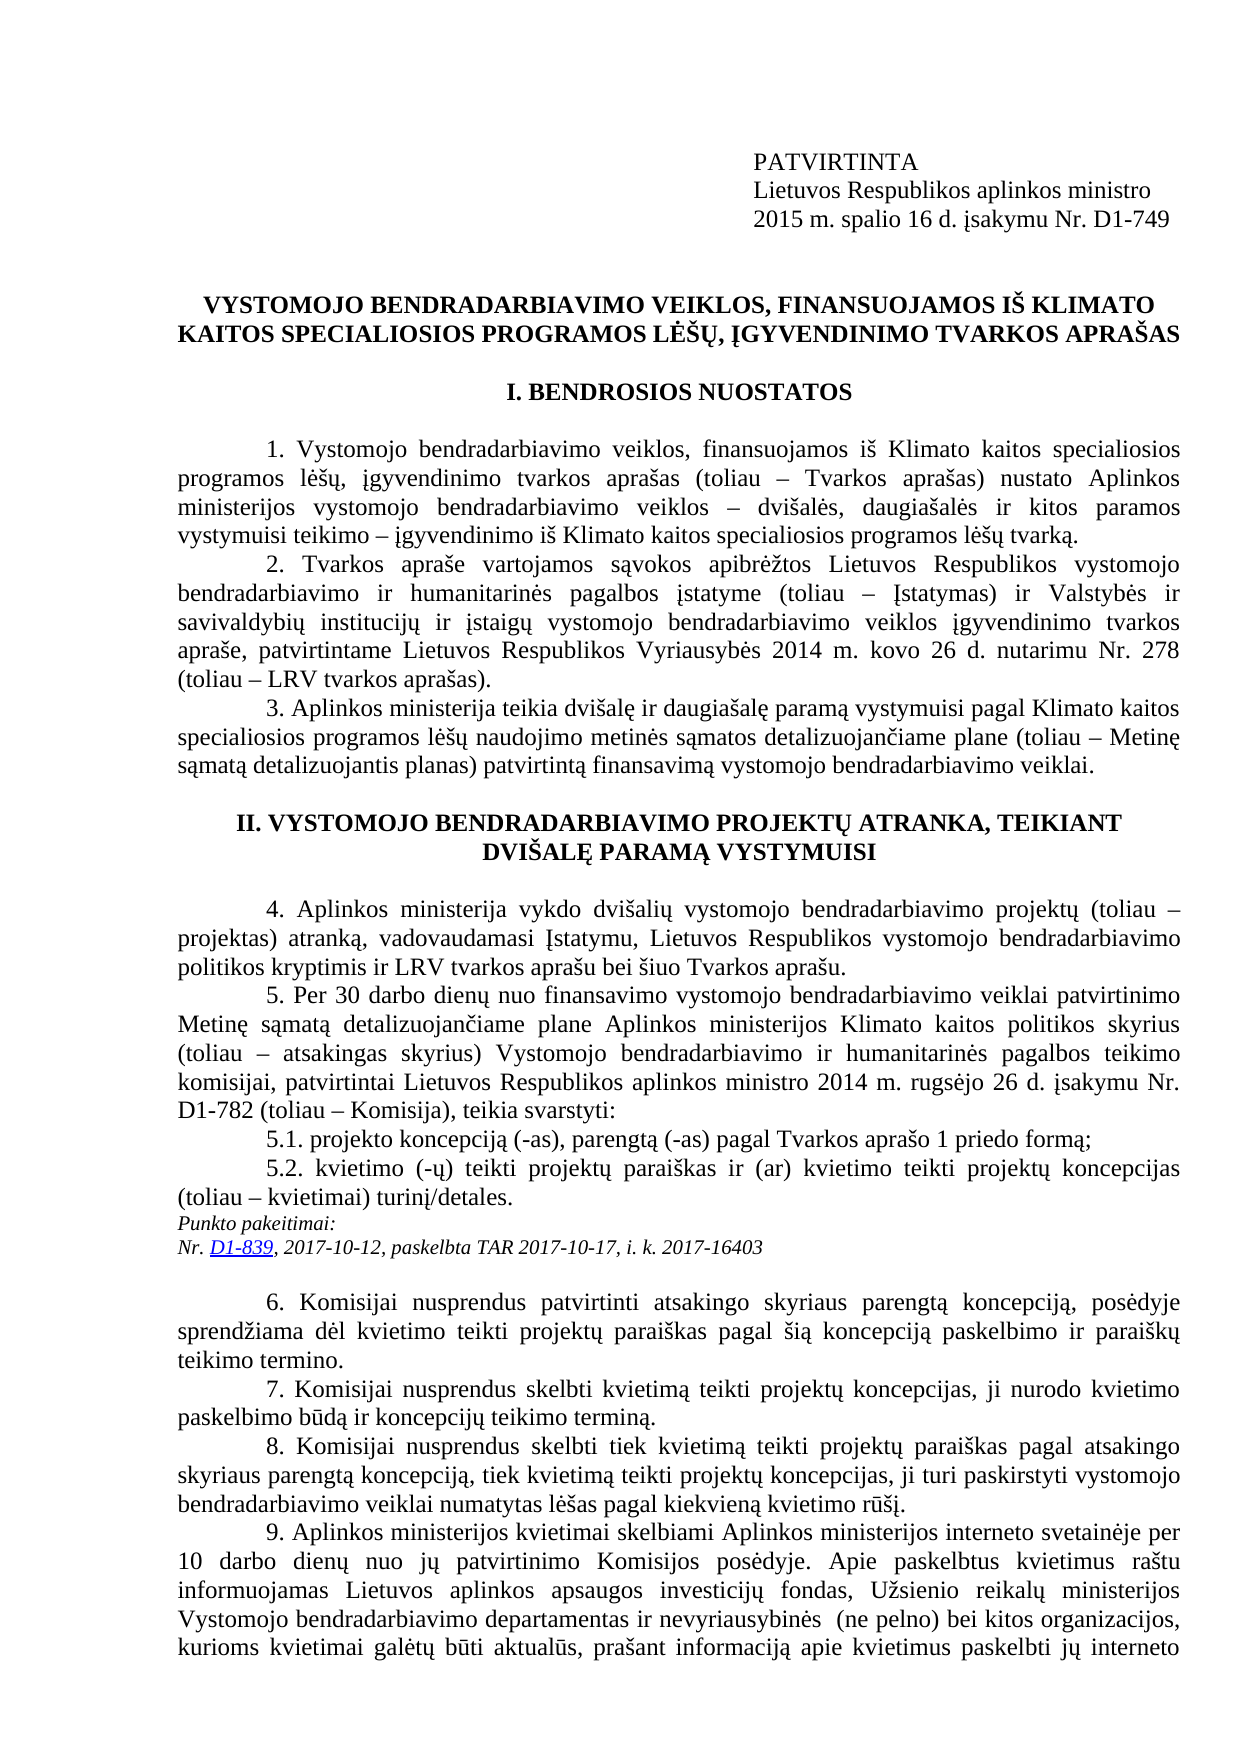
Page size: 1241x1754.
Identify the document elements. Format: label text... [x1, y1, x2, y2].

text 5.2. kvietimo (-ų) teikti projektų paraiškas ir (ar) kvietimo teikti projektų koncepcijas (toliau – kvietimai) turinį/detales. [177, 1153, 1181, 1211]
text 5. Per 30 darbo dienų nuo finansavimo vystomojo bendradarbiavimo veiklai patvirtinimo Metinę sąmatą detalizuojančiame plane Aplinkos ministerijos Klimato kaitos politikos skyrius (toliau – atsakingas skyrius) Vystomojo bendradarbiavimo ir humanitarinės pagalbos teikimo komisijai, patvirtintai Lietuvos Respublikos aplinkos ministro 2014 m. rugsėjo 26 d. įsakymu Nr. D1-782 (toliau – Komisija), teikia svarstyti: [177, 981, 1181, 1124]
text VYSTOMOJO BENDRADARBIAVIMO VEIKLOS, FINANSUOJAMOS IŠ KLIMATO KAITOS SPECIALIOSIOS PROGRAMOS LĖŠŲ, ĮGYVENDINIMO TVARKOS APRAŠAS [177, 291, 1181, 348]
text 7. Komisijai nusprendus skelbti kvietimą teikti projektų koncepcijas, ji nurodo kvietimo paskelbimo būdą ir koncepcijų teikimo terminą. [177, 1374, 1181, 1431]
text 8. Komisijai nusprendus skelbti tiek kvietimą teikti projektų paraiškas pagal atsakingo skyriaus parengtą koncepciją, tiek kvietimą teikti projektų koncepcijas, ji turi paskirstyti vystomojo bendradarbiavimo veiklai numatytas lėšas pagal kiekvieną kvietimo rūšį. [177, 1431, 1181, 1517]
text I. BENDROSIOS NUOSTATOS [177, 377, 1181, 406]
text Nr. D1-839, 2017-10-12, paskelbta TAR 2017-10-17, i. k. 2017-16403 [177, 1235, 1181, 1259]
text 5.1. projekto koncepciją (-as), parengtą (-as) pagal Tvarkos aprašo 1 priedo formą; [177, 1124, 1181, 1153]
text 2. Tvarkos apraše vartojamos sąvokos apibrėžtos Lietuvos Respublikos vystomojo bendradarbiavimo ir humanitarinės pagalbos įstatyme (toliau – Įstatymas) ir Valstybės ir savivaldybių institucijų ir įstaigų vystomojo bendradarbiavimo veiklos įgyvendinimo tvarkos apraše, patvirtintame Lietuvos Respublikos Vyriausybės 2014 m. kovo 26 d. nutarimu Nr. 278 (toliau – LRV tvarkos aprašas). [177, 549, 1181, 693]
text 4. Aplinkos ministerija vykdo dvišalių vystomojo bendradarbiavimo projektų (toliau – projektas) atranką, vadovaudamasi Įstatymu, Lietuvos Respublikos vystomojo bendradarbiavimo politikos kryptimis ir LRV tvarkos aprašu bei šiuo Tvarkos aprašu. [177, 894, 1181, 981]
text Punkto pakeitimai: [177, 1211, 1181, 1235]
text II. VYSTOMOJO BENDRADARBIAVIMO PROJEKTŲ ATRANKA, TEIKIANT DVIŠALĘ PARAMĄ VYSTYMUISI [177, 808, 1181, 866]
text 9. Aplinkos ministerijos kvietimai skelbiami Aplinkos ministerijos interneto svetainėje per 10 darbo dienų nuo jų patvirtinimo Komisijos posėdyje. Apie paskelbtus kvietimus raštu informuojamas Lietuvos aplinkos apsaugos investicijų fondas, Užsienio reikalų ministerijos Vystomojo bendradarbiavimo departamentas ir nevyriausybinės (ne pelno) bei kitos organizacijos, kurioms kvietimai galėtų būti aktualūs, prašant informaciją apie kvietimus paskelbti jų interneto [177, 1517, 1181, 1661]
text 6. Komisijai nusprendus patvirtinti atsakingo skyriaus parengtą koncepciją, posėdyje sprendžiama dėl kvietimo teikti projektų paraiškas pagal šią koncepciją paskelbimo ir paraiškų teikimo termino. [177, 1287, 1181, 1374]
text 3. Aplinkos ministerija teikia dvišalę ir daugiašalę paramą vystymuisi pagal Klimato kaitos specialiosios programos lėšų naudojimo metinės sąmatos detalizuojančiame plane (toliau – Metinę sąmatą detalizuojantis planas) patvirtintą finansavimą vystomojo bendradarbiavimo veiklai. [177, 693, 1181, 779]
text PATVIRTINTA [753, 147, 1181, 176]
text 2015 m. spalio 16 d. įsakymu Nr. D1-749 [753, 204, 1181, 233]
text Lietuvos Respublikos aplinkos ministro [753, 176, 1181, 204]
text 1. Vystomojo bendradarbiavimo veiklos, finansuojamos iš Klimato kaitos specialiosios programos lėšų, įgyvendinimo tvarkos aprašas (toliau – Tvarkos aprašas) nustato Aplinkos ministerijos vystomojo bendradarbiavimo veiklos – dvišalės, daugiašalės ir kitos paramos vystymuisi teikimo – įgyvendinimo iš Klimato kaitos specialiosios programos lėšų tvarką. [177, 434, 1181, 549]
